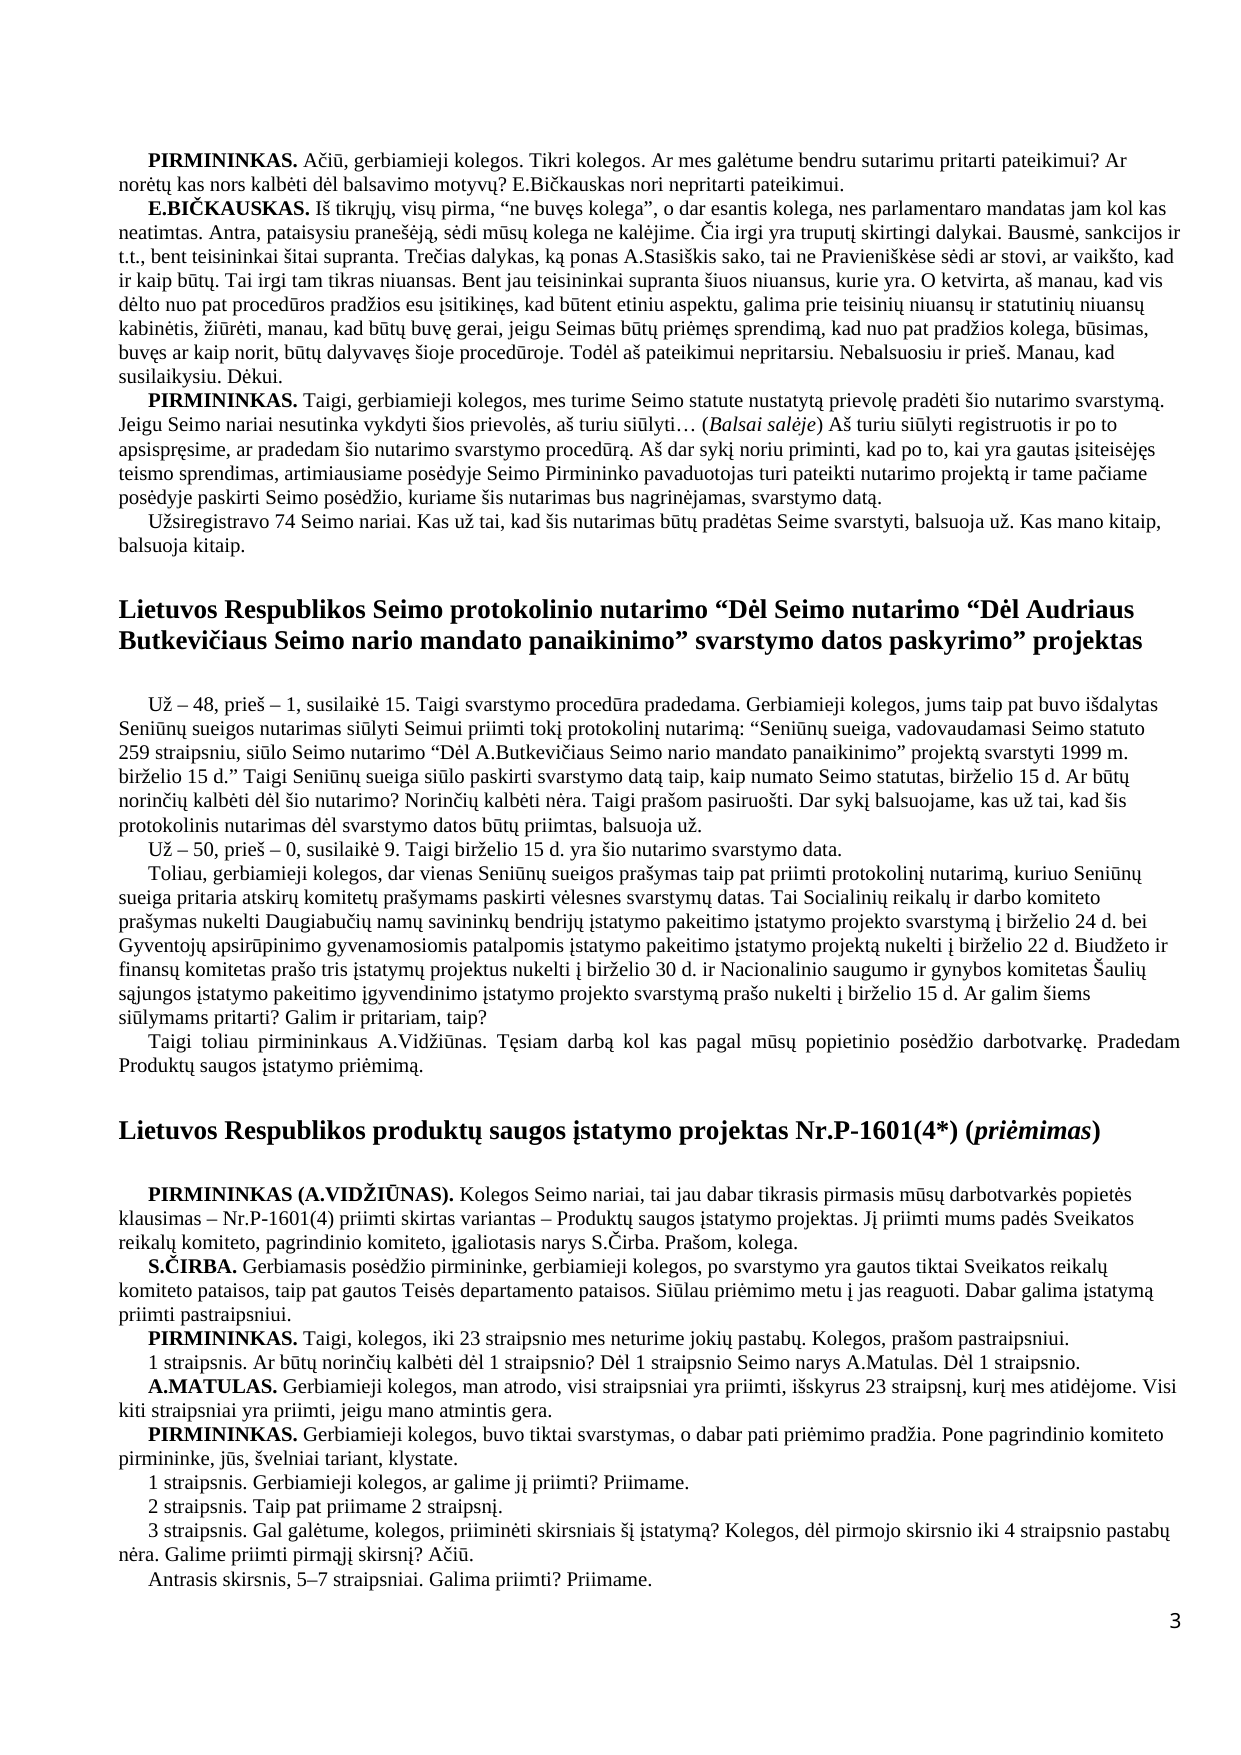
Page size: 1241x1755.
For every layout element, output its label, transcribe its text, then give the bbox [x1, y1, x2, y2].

text Lietuvos Respublikos Seimo protokolinio nutarimo “Dėl Seimo nutarimo “Dėl Audriaus Butkevičiaus Seimo nario mandato panaikinimo” svarstymo datos paskyrimo” projektas [118, 593, 1181, 656]
text Toliau, gerbiamieji kolegos, dar vienas Seniūnų sueigos prašymas taip pat priimti protokolinį nutarimą, kuriuo Seniūnų sueiga pritaria atskirų komitetų prašymams paskirti vėlesnes svarstymų datas. Tai Socialinių reikalų ir darbo komiteto prašymas nukelti Daugiabučių namų savininkų bendrijų įstatymo pakeitimo įstatymo projekto svarstymą į birželio 24 d. bei Gyventojų apsirūpinimo gyvenamosiomis patalpomis įstatymo pakeitimo įstatymo projektą nukelti į birželio 22 d. Biudžeto ir finansų komitetas prašo tris įstatymų projektus nukelti į birželio 30 d. ir Nacionalinio saugumo ir gynybos komitetas Šaulių sąjungos įstatymo pakeitimo įgyvendinimo įstatymo projekto svarstymą prašo nukelti į birželio 15 d. Ar galim šiems siūlymams pritarti? Galim ir pritariam, taip? [118, 861, 1181, 1029]
text PIRMININKAS. Gerbiamieji kolegos, buvo tiktai svarstymas, o dabar pati priėmimo pradžia. Pone pagrindinio komiteto pirmininke, jūs, švelniai tariant, klystate. [118, 1422, 1181, 1470]
text Užsiregistravo 74 Seimo nariai. Kas už tai, kad šis nutarimas būtų pradėtas Seime svarstyti, balsuoja už. Kas mano kitaip, balsuoja kitaip. [118, 509, 1181, 557]
text Už – 50, prieš – 0, susilaikė 9. Taigi birželio 15 d. yra šio nutarimo svarstymo data. [118, 837, 1181, 861]
text Antrasis skirsnis, 5–7 straipsniai. Galima priimti? Priimame. [118, 1566, 1181, 1591]
text PIRMININKAS (A.VIDŽIŪNAS). Kolegos Seimo nariai, tai jau dabar tikrasis pirmasis mūsų darbotvarkės popietės klausimas – Nr.P-1601(4) priimti skirtas variantas – Produktų saugos įstatymo projektas. Jį priimti mums padės Sveikatos reikalų komiteto, pagrindinio komiteto, įgaliotasis narys S.Čirba. Prašom, kolega. [118, 1181, 1181, 1254]
text 3 straipsnis. Gal galėtume, kolegos, priiminėti skirsniais šį įstatymą? Kolegos, dėl pirmojo skirsnio iki 4 straipsnio pastabų nėra. Galime priimti pirmąjį skirsnį? Ačiū. [118, 1518, 1181, 1566]
text PIRMININKAS. Taigi, kolegos, iki 23 straipsnio mes neturime jokių pastabų. Kolegos, prašom pastraipsniui. [118, 1326, 1181, 1350]
text PIRMININKAS. Ačiū, gerbiamieji kolegos. Tikri kolegos. Ar mes galėtume bendru sutarimu pritarti pateikimui? Ar norėtų kas nors kalbėti dėl balsavimo motyvų? E.Bičkauskas nori nepritarti pateikimui. [118, 148, 1181, 196]
text E.BIČKAUSKAS. Iš tikrųjų, visų pirma, “ne buvęs kolega”, o dar esantis kolega, nes parlamentaro mandatas jam kol kas neatimtas. Antra, pataisysiu pranešėją, sėdi mūsų kolega ne kalėjime. Čia irgi yra truputį skirtingi dalykai. Bausmė, sankcijos ir t.t., bent teisininkai šitai supranta. Trečias dalykas, ką ponas A.Stasiškis sako, tai ne Pravieniškėse sėdi ar stovi, ar vaikšto, kad ir kaip būtų. Tai irgi tam tikras niuansas. Bent jau teisininkai supranta šiuos niuansus, kurie yra. O ketvirta, aš manau, kad vis dėlto nuo pat procedūros pradžios esu įsitikinęs, kad būtent etiniu aspektu, galima prie teisinių niuansų ir statutinių niuansų kabinėtis, žiūrėti, manau, kad būtų buvę gerai, jeigu Seimas būtų priėmęs sprendimą, kad nuo pat pradžios kolega, būsimas, buvęs ar kaip norit, būtų dalyvavęs šioje procedūroje. Todėl aš pateikimui nepritarsiu. Nebalsuosiu ir prieš. Manau, kad susilaikysiu. Dėkui. [118, 196, 1181, 388]
text PIRMININKAS. Taigi, gerbiamieji kolegos, mes turime Seimo statute nustatytą prievolę pradėti šio nutarimo svarstymą. Jeigu Seimo nariai nesutinka vykdyti šios prievolės, aš turiu siūlyti… (Balsai salėje) Aš turiu siūlyti registruotis ir po to apsispręsime, ar pradedam šio nutarimo svarstymo procedūrą. Aš dar sykį noriu priminti, kad po to, kai yra gautas įsiteisėjęs teismo sprendimas, artimiausiame posėdyje Seimo Pirmininko pavaduotojas turi pateikti nutarimo projektą ir tame pačiame posėdyje paskirti Seimo posėdžio, kuriame šis nutarimas bus nagrinėjamas, svarstymo datą. [118, 388, 1181, 509]
text A.MATULAS. Gerbiamieji kolegos, man atrodo, visi straipsniai yra priimti, išskyrus 23 straipsnį, kurį mes atidėjome. Visi kiti straipsniai yra priimti, jeigu mano atmintis gera. [118, 1374, 1181, 1422]
text S.ČIRBA. Gerbiamasis posėdžio pirmininke, gerbiamieji kolegos, po svarstymo yra gautos tiktai Sveikatos reikalų komiteto pataisos, taip pat gautos Teisės departamento pataisos. Siūlau priėmimo metu į jas reaguoti. Dabar galima įstatymą priimti pastraipsniui. [118, 1254, 1181, 1326]
text Už – 48, prieš – 1, susilaikė 15. Taigi svarstymo procedūra pradedama. Gerbiamieji kolegos, jums taip pat buvo išdalytas Seniūnų sueigos nutarimas siūlyti Seimui priimti tokį protokolinį nutarimą: “Seniūnų sueiga, vadovaudamasi Seimo statuto 259 straipsniu, siūlo Seimo nutarimo “Dėl A.Butkevičiaus Seimo nario mandato panaikinimo” projektą svarstyti 1999 m. birželio 15 d.” Taigi Seniūnų sueiga siūlo paskirti svarstymo datą taip, kaip numato Seimo statutas, birželio 15 d. Ar būtų norinčių kalbėti dėl šio nutarimo? Norinčių kalbėti nėra. Taigi prašom pasiruošti. Dar sykį balsuojame, kas už tai, kad šis protokolinis nutarimas dėl svarstymo datos būtų priimtas, balsuoja už. [118, 692, 1181, 837]
text 1 straipsnis. Ar būtų norinčių kalbėti dėl 1 straipsnio? Dėl 1 straipsnio Seimo narys A.Matulas. Dėl 1 straipsnio. [118, 1350, 1181, 1374]
text 1 straipsnis. Gerbiamieji kolegos, ar galime jį priimti? Priimame. [118, 1470, 1181, 1494]
text Lietuvos Respublikos produktų saugos įstatymo projektas Nr.P-1601(4*) (priėmimas) [118, 1114, 1181, 1145]
text Taigi toliau pirmininkaus A.Vidžiūnas. Tęsiam darbą kol kas pagal mūsų popietinio posėdžio darbotvarkę. Pradedam Produktų saugos įstatymo priėmimą. [118, 1029, 1181, 1077]
text 2 straipsnis. Taip pat priimame 2 straipsnį. [118, 1494, 1181, 1518]
